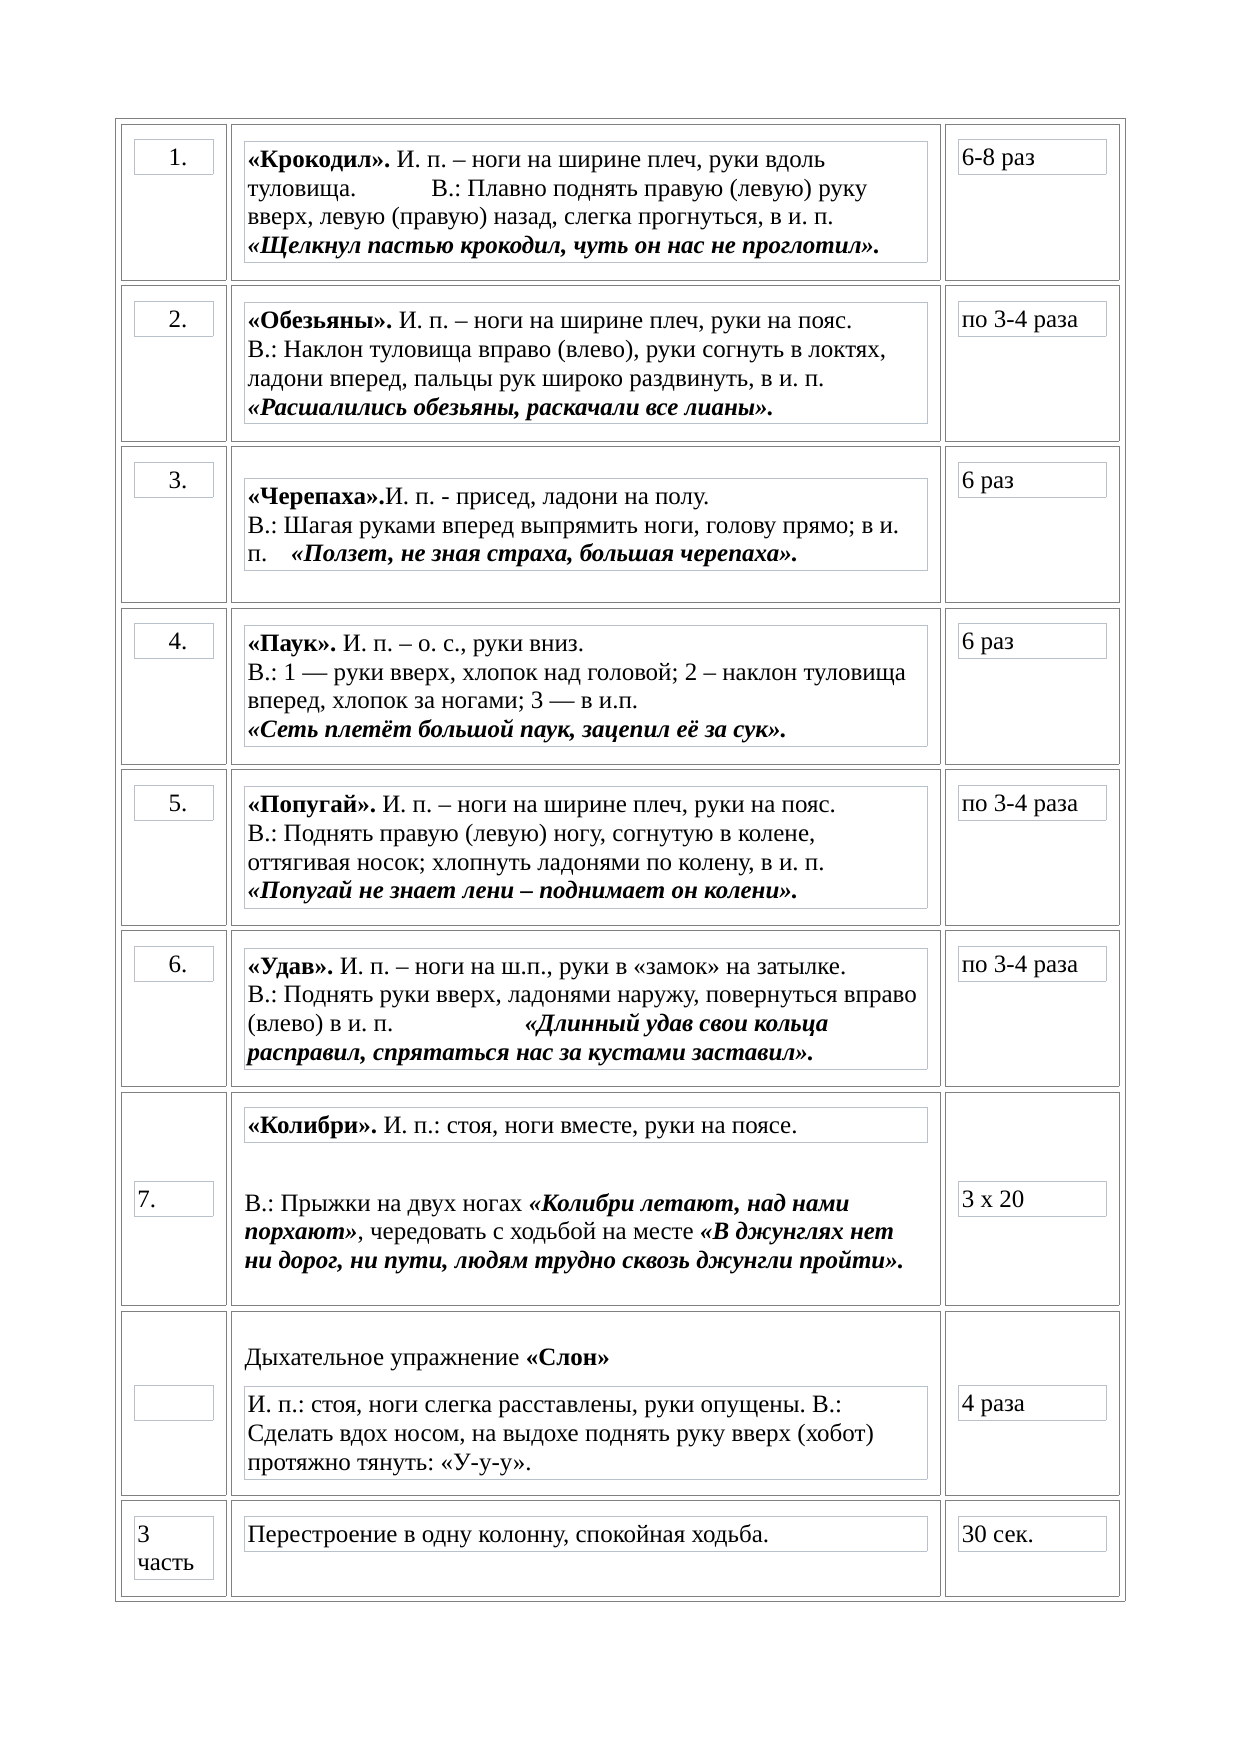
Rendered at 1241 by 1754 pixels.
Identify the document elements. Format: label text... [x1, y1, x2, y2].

table_cell 2. [118, 280, 229, 441]
table_cell 6 раз [943, 441, 1122, 602]
table_cell Дыхательное упражнение «Слон» И. п.: стоя, ноги слегка расставлены, руки опущены. В.: Сделать вдох носом, на выдохе поднять руку вверх (хобот) протяжно тянуть: «У-у-у». [229, 1305, 943, 1494]
table_cell 4. [118, 602, 229, 763]
table_cell [122, 1312, 226, 1494]
table_cell 3 часть [118, 1495, 229, 1596]
table_cell 6. [118, 925, 229, 1086]
table_cell «Обезьяны». И. п. – ноги на ширине плеч, руки на пояс. В.: Наклон туловища вправо (влево), руки согнуть в локтях, ладони вперед, пальцы рук широко раздвинуть, в и. п. «Расшалились обезьяны, раскачали все лианы». [229, 280, 943, 441]
table_cell 6 раз [943, 602, 1122, 763]
table_cell [118, 1305, 229, 1494]
table_cell 3. [118, 441, 229, 602]
table_cell 30 сек. [943, 1495, 1122, 1596]
table_cell по 3-4 раза [943, 925, 1122, 1086]
table_cell «Удав». И. п. – ноги на ш.п., руки в «замок» на затылке. В.: Поднять руки вверх, ладонями наружу, повернуться вправо (влево) в и. п. «Длинный удав свои кольца расправил, спрятаться нас за кустами заставил». [229, 925, 943, 1086]
table_cell по 3-4 раза [943, 280, 1122, 441]
table_cell 1. [118, 119, 229, 279]
table_cell 7. [118, 1086, 229, 1305]
table_cell «Черепаха».И. п. - присед, ладони на полу. В.: Шагая руками вперед выпрямить ноги, голову прямо; в и. п. «Ползет, не зная страха, большая черепаха». [229, 441, 943, 602]
table_cell Перестроение в одну колонну, спокойная ходьба. [229, 1495, 943, 1596]
table_cell по 3-4 раза [943, 764, 1122, 925]
table_cell 5. [118, 764, 229, 925]
table_cell «Попугай». И. п. – ноги на ширине плеч, руки на пояс. В.: Поднять правую (левую) ногу, согнутую в колене, оттягивая носок; хлопнуть ладонями по колену, в и. п. «Попугай не знает лени – поднимает он колени». [229, 764, 943, 925]
table_cell 6-8 раз [943, 119, 1122, 279]
table_cell «Крокодил». И. п. – ноги на ширине плеч, руки вдоль туловища. В.: Плавно поднять правую (левую) руку вверх, левую (правую) назад, слегка прогнуться, в и. п. «Щелкнул пастью крокодил, чуть он нас не проглотил». [229, 119, 943, 279]
table_cell «Паук». И. п. – о. с., руки вниз. В.: 1 — руки вверх, хлопок над головой; 2 – наклон туловища вперед, хлопок за ногами; 3 — в и.п. «Сеть плетёт большой паук, зацепил её за сук». [229, 602, 943, 763]
table_cell 3 х 20 [943, 1086, 1122, 1305]
table_cell 4 раза [943, 1305, 1122, 1494]
table_cell «Колибри». И. п.: стоя, ноги вместе, руки на поясе. В.: Прыжки на двух ногах «Колибри летают, над нами порхают», чередовать с ходьбой на месте «В джунглях нет ни дорог, ни пути, людям трудно сквозь джунгли пройти». [229, 1086, 943, 1305]
